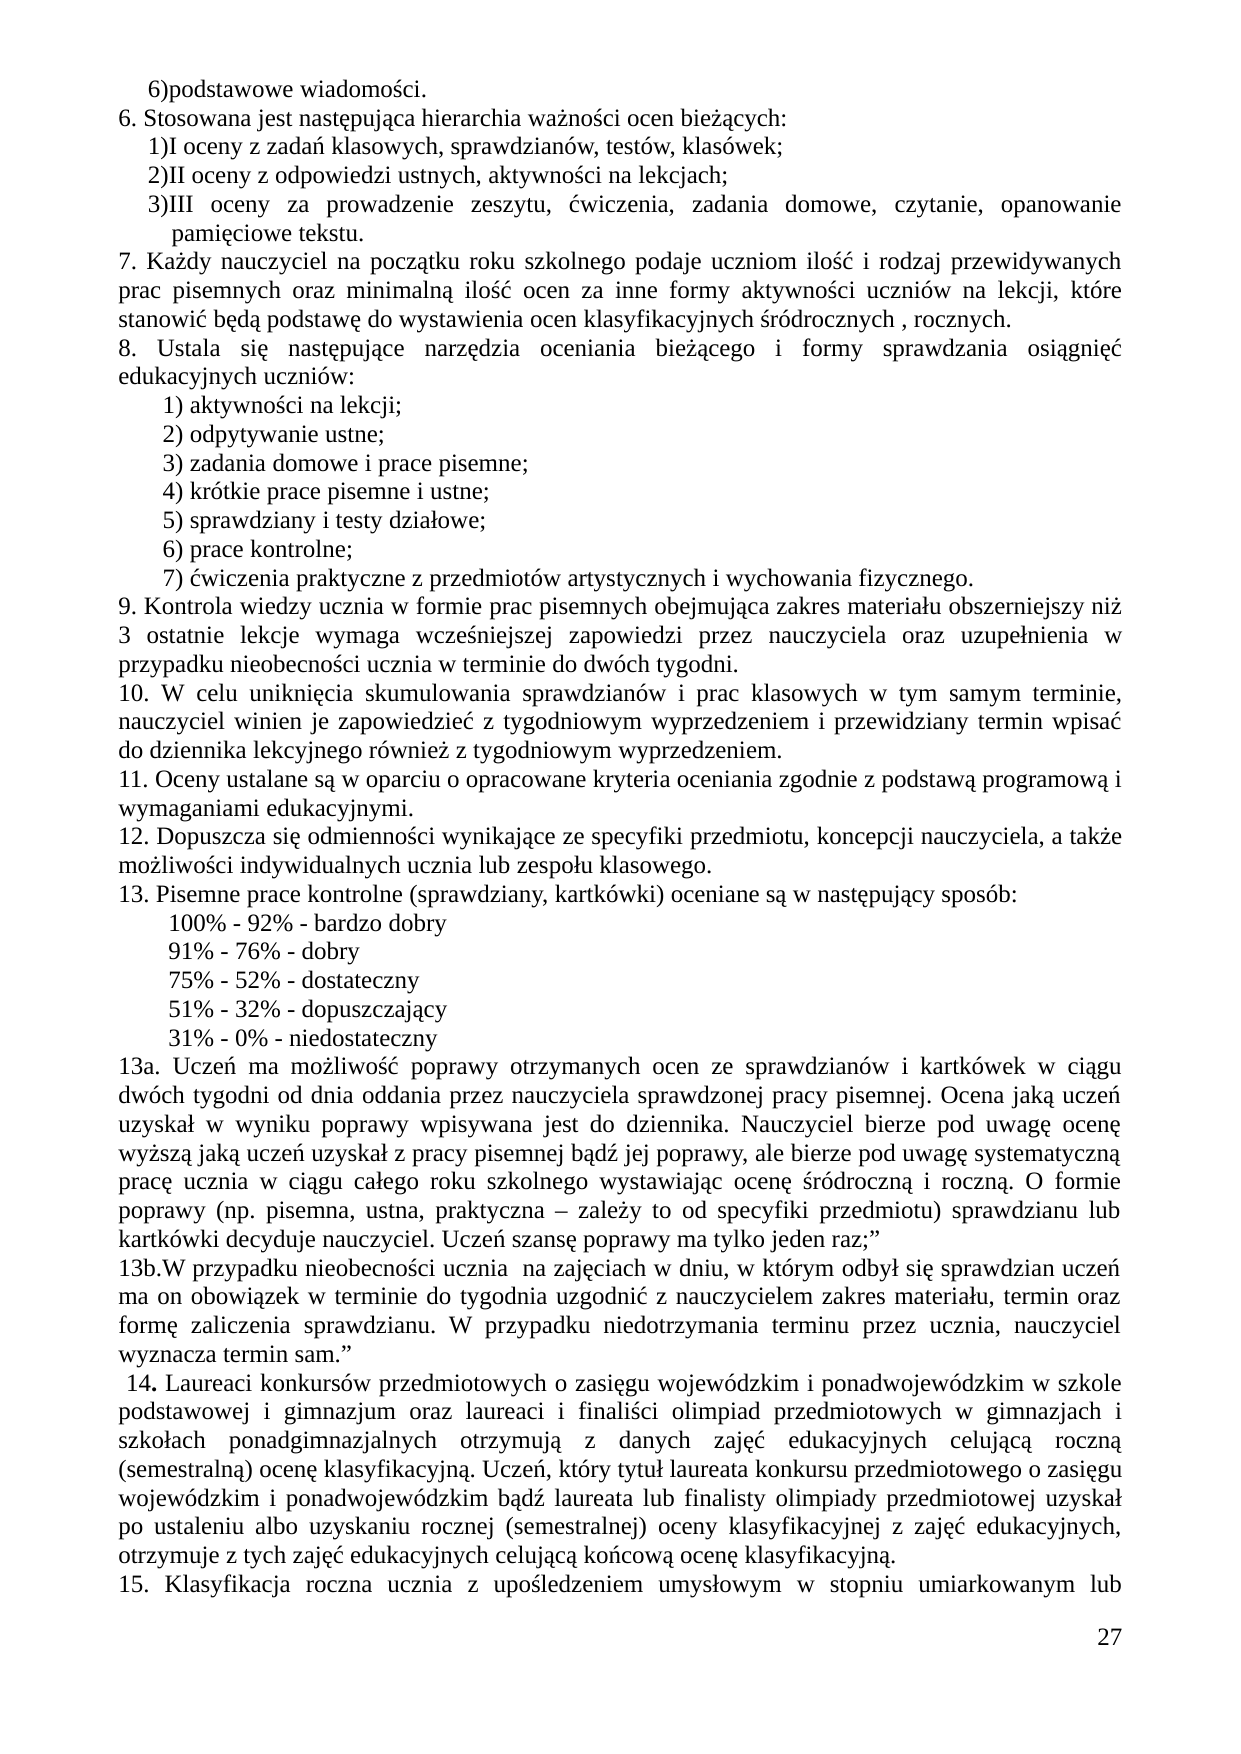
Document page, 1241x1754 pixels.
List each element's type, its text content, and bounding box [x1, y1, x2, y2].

list II oceny z odpowiedzi ustnych, aktywności na lekcjach; [148, 160, 1122, 189]
list ćwiczenia praktyczne z przedmiotów artystycznych i wychowania fizycznego. [162, 563, 1122, 591]
list krótkie prace pisemne i ustne; [162, 476, 1122, 505]
text 14. Laureaci konkursów przedmiotowych o zasięgu wojewódzkim i ponadwojewódzkim w szkole podstawowej i gimnazjum oraz laureaci i finaliści olimpiad przedmiotowych w gimnazjach i szkołach ponadgimnazjalnych otrzymują z danych zajęć edukacyjnych celującą roczną (semestralną) ocenę klasyfikacyjną. Uczeń, który tytuł laureata konkursu przedmiotowego o zasięgu wojewódzkim i ponadwojewódzkim bądź laureata lub finalisty olimpiady przedmiotowej uzyskał po ustaleniu albo uzyskaniu rocznej (semestralnej) oceny klasyfikacyjnej z zajęć edukacyjnych, otrzymuje z tych zajęć edukacyjnych celującą końcową ocenę klasyfikacyjną. [118, 1368, 1122, 1569]
text 13b.W przypadku nieobecności ucznia na zajęciach w dniu, w którym odbył się sprawdzian uczeń ma on obowiązek w terminie do tygodnia uzgodnić z nauczycielem zakres materiału, termin oraz formę zaliczenia sprawdzianu. W przypadku niedotrzymania terminu przez ucznia, nauczyciel wyznacza termin sam.” [118, 1253, 1122, 1368]
text 75% - 52% - dostateczny [118, 965, 1122, 994]
text 13. Pisemne prace kontrolne (sprawdziany, kartkówki) oceniane są w następujący sposób: [118, 879, 1122, 908]
text 8. Ustala się następujące narzędzia oceniania bieżącego i formy sprawdzania osiągnięć edukacyjnych uczniów: [118, 333, 1122, 390]
list prace kontrolne; [162, 534, 1122, 563]
text 51% - 32% - dopuszczający [118, 994, 1122, 1023]
list I oceny z zadań klasowych, sprawdzianów, testów, klasówek; [148, 131, 1122, 160]
text 6. Stosowana jest następująca hierarchia ważności ocen bieżących: [118, 103, 1122, 131]
text 13a. Uczeń ma możliwość poprawy otrzymanych ocen ze sprawdzianów i kartkówek w ciągu dwóch tygodni od dnia oddania przez nauczyciela sprawdzonej pracy pisemnej. Ocena jaką uczeń uzyskał w wyniku poprawy wpisywana jest do dziennika. Nauczyciel bierze pod uwagę ocenę wyższą jaką uczeń uzyskał z pracy pisemnej bądź jej poprawy, ale bierze pod uwagę systematyczną pracę ucznia w ciągu całego roku szkolnego wystawiając ocenę śródroczną i roczną. O formie poprawy (np. pisemna, ustna, praktyczna – zależy to od specyfiki przedmiotu) sprawdzianu lub kartkówki decyduje nauczyciel. Uczeń szansę poprawy ma tylko jeden raz;” [118, 1051, 1122, 1253]
list III oceny za prowadzenie zeszytu, ćwiczenia, zadania domowe, czytanie, opanowanie pamięciowe tekstu. [148, 189, 1122, 246]
text 9. Kontrola wiedzy ucznia w formie prac pisemnych obejmująca zakres materiału obszerniejszy niż 3 ostatnie lekcje wymaga wcześniejszej zapowiedzi przez nauczyciela oraz uzupełnienia w przypadku nieobecności ucznia w terminie do dwóch tygodni. [118, 591, 1122, 678]
text 7. Każdy nauczyciel na początku roku szkolnego podaje uczniom ilość i rodzaj przewidywanych prac pisemnych oraz minimalną ilość ocen za inne formy aktywności uczniów na lekcji, które stanowić będą podstawę do wystawienia ocen klasyfikacyjnych śródrocznych , rocznych. [118, 246, 1122, 333]
list odpytywanie ustne; [162, 419, 1122, 448]
text 91% - 76% - dobry [118, 936, 1122, 965]
list zadania domowe i prace pisemne; [162, 448, 1122, 476]
list sprawdziany i testy działowe; [162, 505, 1122, 534]
list podstawowe wiadomości. [148, 74, 1122, 103]
text 31% - 0% - niedostateczny [118, 1023, 1122, 1051]
text 11. Oceny ustalane są w oparciu o opracowane kryteria oceniania zgodnie z podstawą programową i wymaganiami edukacyjnymi. [118, 764, 1122, 821]
text 100% - 92% - bardzo dobry [118, 908, 1122, 936]
list aktywności na lekcji; [162, 390, 1122, 419]
text 12. Dopuszcza się odmienności wynikające ze specyfiki przedmiotu, koncepcji nauczyciela, a także możliwości indywidualnych ucznia lub zespołu klasowego. [118, 821, 1122, 879]
text 15. Klasyfikacja roczna ucznia z upośledzeniem umysłowym w stopniu umiarkowanym lub [118, 1569, 1122, 1598]
text 10. W celu uniknięcia skumulowania sprawdzianów i prac klasowych w tym samym terminie, nauczyciel winien je zapowiedzieć z tygodniowym wyprzedzeniem i przewidziany termin wpisać do dziennika lekcyjnego również z tygodniowym wyprzedzeniem. [118, 678, 1122, 764]
